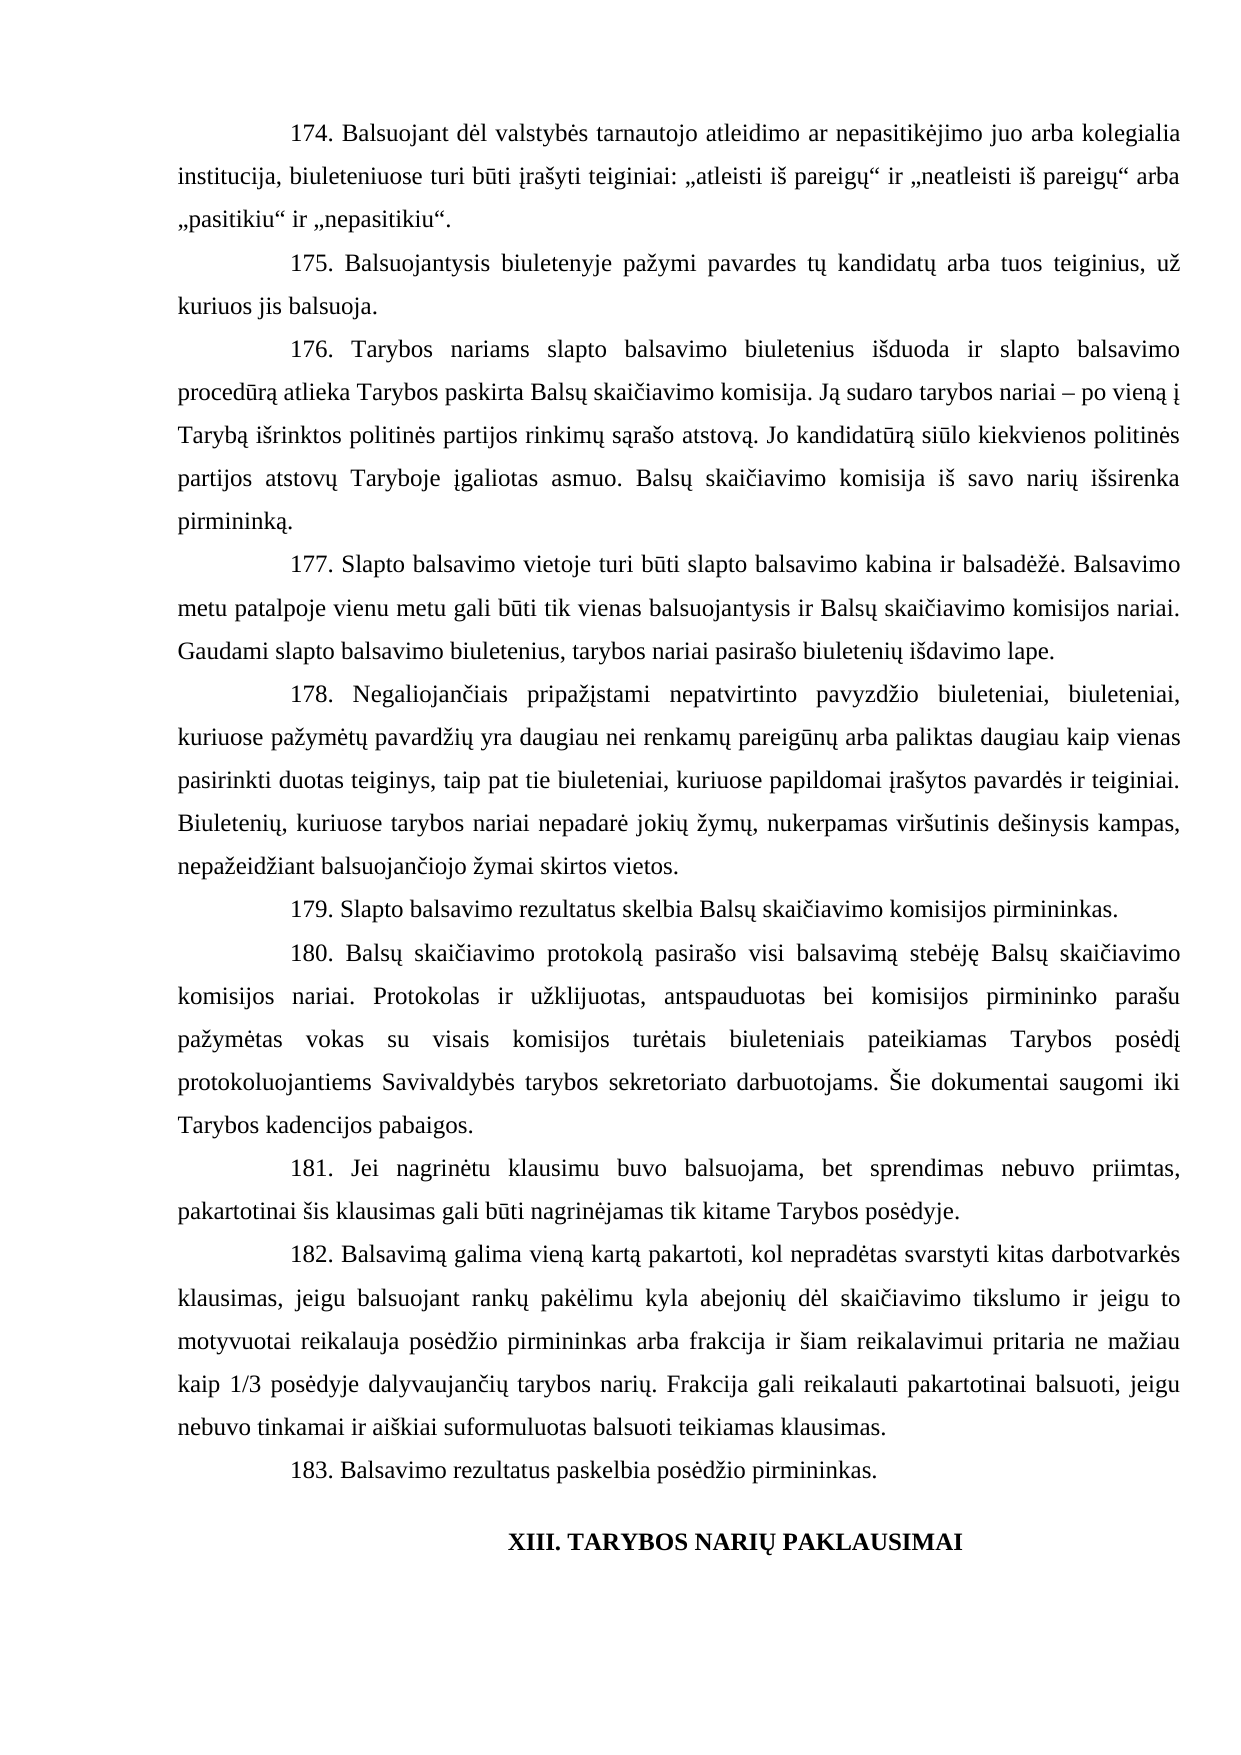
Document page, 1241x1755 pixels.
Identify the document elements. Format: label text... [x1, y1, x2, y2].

text 183. Balsavimo rezultatus paskelbia posėdžio pirmininkas. [177, 1455, 1181, 1484]
text 180. Balsų skaičiavimo protokolą pasirašo visi balsavimą stebėję Balsų skaičiavimo komisijos nariai. Protokolas ir užklijuotas, antspauduotas bei komisijos pirmininko parašu pažymėtas vokas su visais komisijos turėtais biuleteniais pateikiamas Tarybos posėdį protokoluojantiems Savivaldybės tarybos sekretoriato darbuotojams. Šie dokumentai saugomi iki Tarybos kadencijos pabaigos. [177, 938, 1181, 1139]
text 181. Jei nagrinėtu klausimu buvo balsuojama, bet sprendimas nebuvo priimtas, pakartotinai šis klausimas gali būti nagrinėjamas tik kitame Tarybos posėdyje. [177, 1153, 1181, 1225]
text XIII. TARYBOS NARIŲ PAKLAUSIMAI [177, 1527, 1181, 1556]
text 179. Slapto balsavimo rezultatus skelbia Balsų skaičiavimo komisijos pirmininkas. [177, 894, 1181, 923]
text 178. Negaliojančiais pripažįstami nepatvirtinto pavyzdžio biuleteniai, biuleteniai, kuriuose pažymėtų pavardžių yra daugiau nei renkamų pareigūnų arba paliktas daugiau kaip vienas pasirinkti duotas teiginys, taip pat tie biuleteniai, kuriuose papildomai įrašytos pavardės ir teiginiai. Biuletenių, kuriuose tarybos nariai nepadarė jokių žymų, nukerpamas viršutinis dešinysis kampas, nepažeidžiant balsuojančiojo žymai skirtos vietos. [177, 679, 1181, 880]
text 177. Slapto balsavimo vietoje turi būti slapto balsavimo kabina ir balsadėžė. Balsavimo metu patalpoje vienu metu gali būti tik vienas balsuojantysis ir Balsų skaičiavimo komisijos nariai. Gaudami slapto balsavimo biuletenius, tarybos nariai pasirašo biuletenių išdavimo lape. [177, 549, 1181, 664]
text 182. Balsavimą galima vieną kartą pakartoti, kol nepradėtas svarstyti kitas darbotvarkės klausimas, jeigu balsuojant rankų pakėlimu kyla abejonių dėl skaičiavimo tikslumo ir jeigu to motyvuotai reikalauja posėdžio pirmininkas arba frakcija ir šiam reikalavimui pritaria ne mažiau kaip 1/3 posėdyje dalyvaujančių tarybos narių. Frakcija gali reikalauti pakartotinai balsuoti, jeigu nebuvo tinkamai ir aiškiai suformuluotas balsuoti teikiamas klausimas. [177, 1239, 1181, 1441]
text 176. Tarybos nariams slapto balsavimo biuletenius išduoda ir slapto balsavimo procedūrą atlieka Tarybos paskirta Balsų skaičiavimo komisija. Ją sudaro tarybos nariai – po vieną į Tarybą išrinktos politinės partijos rinkimų sąrašo atstovą. Jo kandidatūrą siūlo kiekvienos politinės partijos atstovų Taryboje įgaliotas asmuo. Balsų skaičiavimo komisija iš savo narių išsirenka pirmininką. [177, 334, 1181, 535]
text 174. Balsuojant dėl valstybės tarnautojo atleidimo ar nepasitikėjimo juo arba kolegialia institucija, biuleteniuose turi būti įrašyti teiginiai: „atleisti iš pareigų“ ir „neatleisti iš pareigų“ arba „pasitikiu“ ir „nepasitikiu“. [177, 118, 1181, 233]
text 175. Balsuojantysis biuletenyje pažymi pavardes tų kandidatų arba tuos teiginius, už kuriuos jis balsuoja. [177, 248, 1181, 319]
